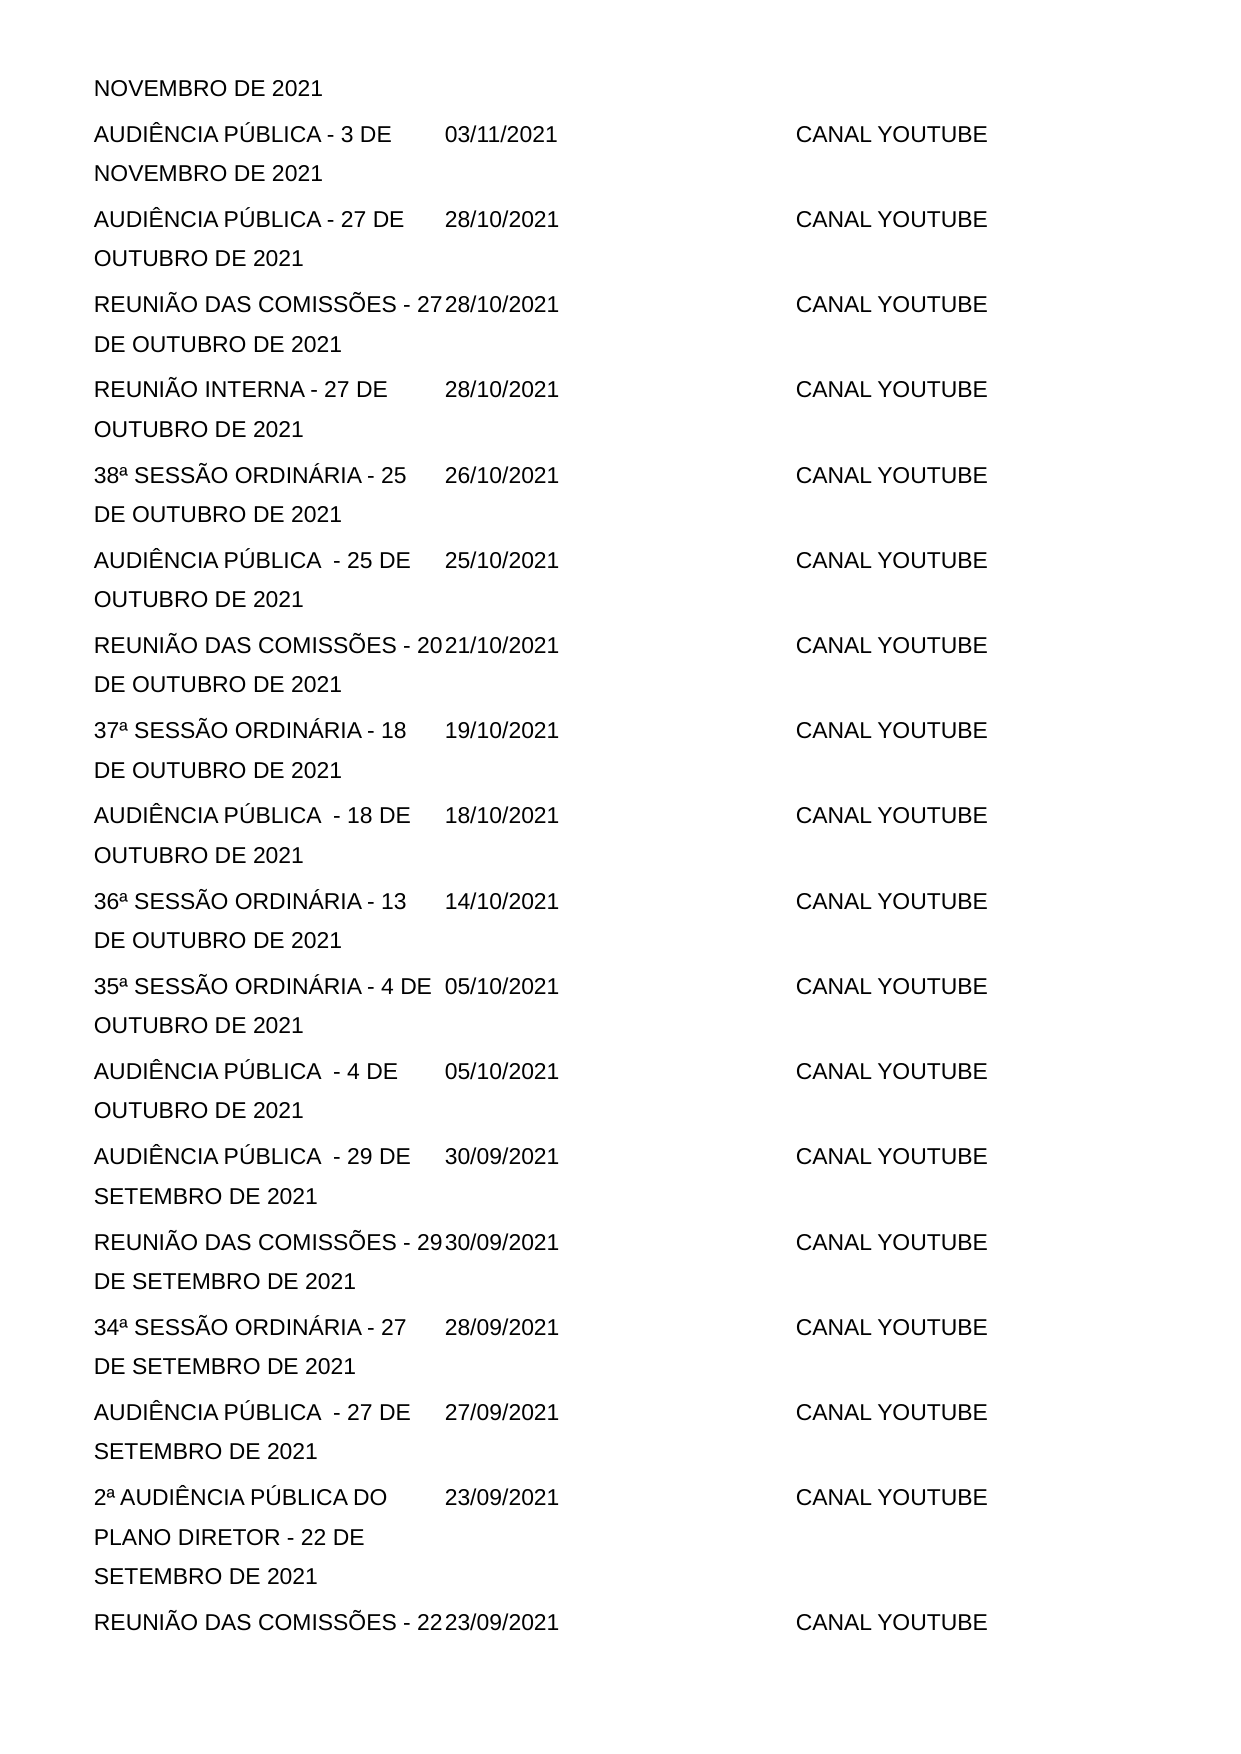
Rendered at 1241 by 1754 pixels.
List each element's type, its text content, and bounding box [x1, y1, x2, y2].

table_cell CANAL YOUTUBE [796, 1399, 1146, 1484]
table_cell REUNIÃO DAS COMISSÕES - 20 DE OUTUBRO DE 2021 [94, 632, 444, 717]
table_cell CANAL YOUTUBE [796, 1058, 1146, 1143]
table_cell CANAL YOUTUBE [796, 1609, 1146, 1654]
table_cell CANAL YOUTUBE [796, 888, 1146, 973]
table_cell 21/10/2021 [445, 632, 796, 717]
table_cell CANAL YOUTUBE [796, 462, 1146, 547]
table_cell [796, 75, 1146, 121]
table_cell CANAL YOUTUBE [796, 206, 1146, 291]
table_cell REUNIÃO DAS COMISSÕES - 22 DE SETEMBRO DE 2021 [94, 1609, 444, 1654]
table_cell CANAL YOUTUBE [796, 803, 1146, 888]
table_cell AUDIÊNCIA PÚBLICA - 18 DE OUTUBRO DE 2021 [94, 803, 444, 888]
table_cell AUDIÊNCIA PÚBLICA - 3 DE NOVEMBRO DE 2021 [94, 121, 444, 206]
table_cell CANAL YOUTUBE [796, 1143, 1146, 1228]
table_cell 2ª AUDIÊNCIA PÚBLICA DO PLANO DIRETOR - 22 DE SETEMBRO DE 2021 [94, 1484, 444, 1609]
table_cell CANAL YOUTUBE [796, 1314, 1146, 1399]
table_cell 23/09/2021 [445, 1609, 796, 1654]
table_cell [445, 75, 796, 121]
table_cell 30/09/2021 [445, 1229, 796, 1314]
table_cell 28/09/2021 [445, 1314, 796, 1399]
table_cell REUNIÃO DAS COMISSÕES - 29 DE SETEMBRO DE 2021 [94, 1229, 444, 1314]
table_cell AUDIÊNCIA PÚBLICA - 27 DE OUTUBRO DE 2021 [94, 206, 444, 291]
table_cell 05/10/2021 [445, 1058, 796, 1143]
table_cell 14/10/2021 [445, 888, 796, 973]
table_cell CANAL YOUTUBE [796, 291, 1146, 376]
table_cell AUDIÊNCIA PÚBLICA - 27 DE SETEMBRO DE 2021 [94, 1399, 444, 1484]
table_cell 38ª SESSÃO ORDINÁRIA - 25 DE OUTUBRO DE 2021 [94, 462, 444, 547]
table_cell 34ª SESSÃO ORDINÁRIA - 27 DE SETEMBRO DE 2021 [94, 1314, 444, 1399]
table_cell CANAL YOUTUBE [796, 717, 1146, 802]
table_cell 03/11/2021 [445, 121, 796, 206]
table_cell 26/10/2021 [445, 462, 796, 547]
table_cell AUDIÊNCIA PÚBLICA - 29 DE SETEMBRO DE 2021 [94, 1143, 444, 1228]
table_cell 25/10/2021 [445, 547, 796, 632]
table_cell 28/10/2021 [445, 206, 796, 291]
table_cell AUDIÊNCIA PÚBLICA - 4 DE OUTUBRO DE 2021 [94, 1058, 444, 1143]
table_cell CANAL YOUTUBE [796, 1229, 1146, 1314]
table_cell 28/10/2021 [445, 376, 796, 462]
table_cell 35ª SESSÃO ORDINÁRIA - 4 DE OUTUBRO DE 2021 [94, 973, 444, 1058]
table_cell 05/10/2021 [445, 973, 796, 1058]
table_cell REUNIÃO INTERNA - 27 DE OUTUBRO DE 2021 [94, 376, 444, 462]
table_cell CANAL YOUTUBE [796, 632, 1146, 717]
table_cell CANAL YOUTUBE [796, 973, 1146, 1058]
table_cell CANAL YOUTUBE [796, 547, 1146, 632]
table_cell NOVEMBRO DE 2021 [94, 75, 444, 121]
table_cell 19/10/2021 [445, 717, 796, 802]
table_cell 37ª SESSÃO ORDINÁRIA - 18 DE OUTUBRO DE 2021 [94, 717, 444, 802]
table_cell 27/09/2021 [445, 1399, 796, 1484]
table_cell 28/10/2021 [445, 291, 796, 376]
table_cell 36ª SESSÃO ORDINÁRIA - 13 DE OUTUBRO DE 2021 [94, 888, 444, 973]
table_cell AUDIÊNCIA PÚBLICA - 25 DE OUTUBRO DE 2021 [94, 547, 444, 632]
table_cell CANAL YOUTUBE [796, 121, 1146, 206]
table_cell CANAL YOUTUBE [796, 1484, 1146, 1609]
table_cell CANAL YOUTUBE [796, 376, 1146, 462]
table_cell 30/09/2021 [445, 1143, 796, 1228]
table_cell REUNIÃO DAS COMISSÕES - 27 DE OUTUBRO DE 2021 [94, 291, 444, 376]
table_cell 23/09/2021 [445, 1484, 796, 1609]
table_cell 18/10/2021 [445, 803, 796, 888]
